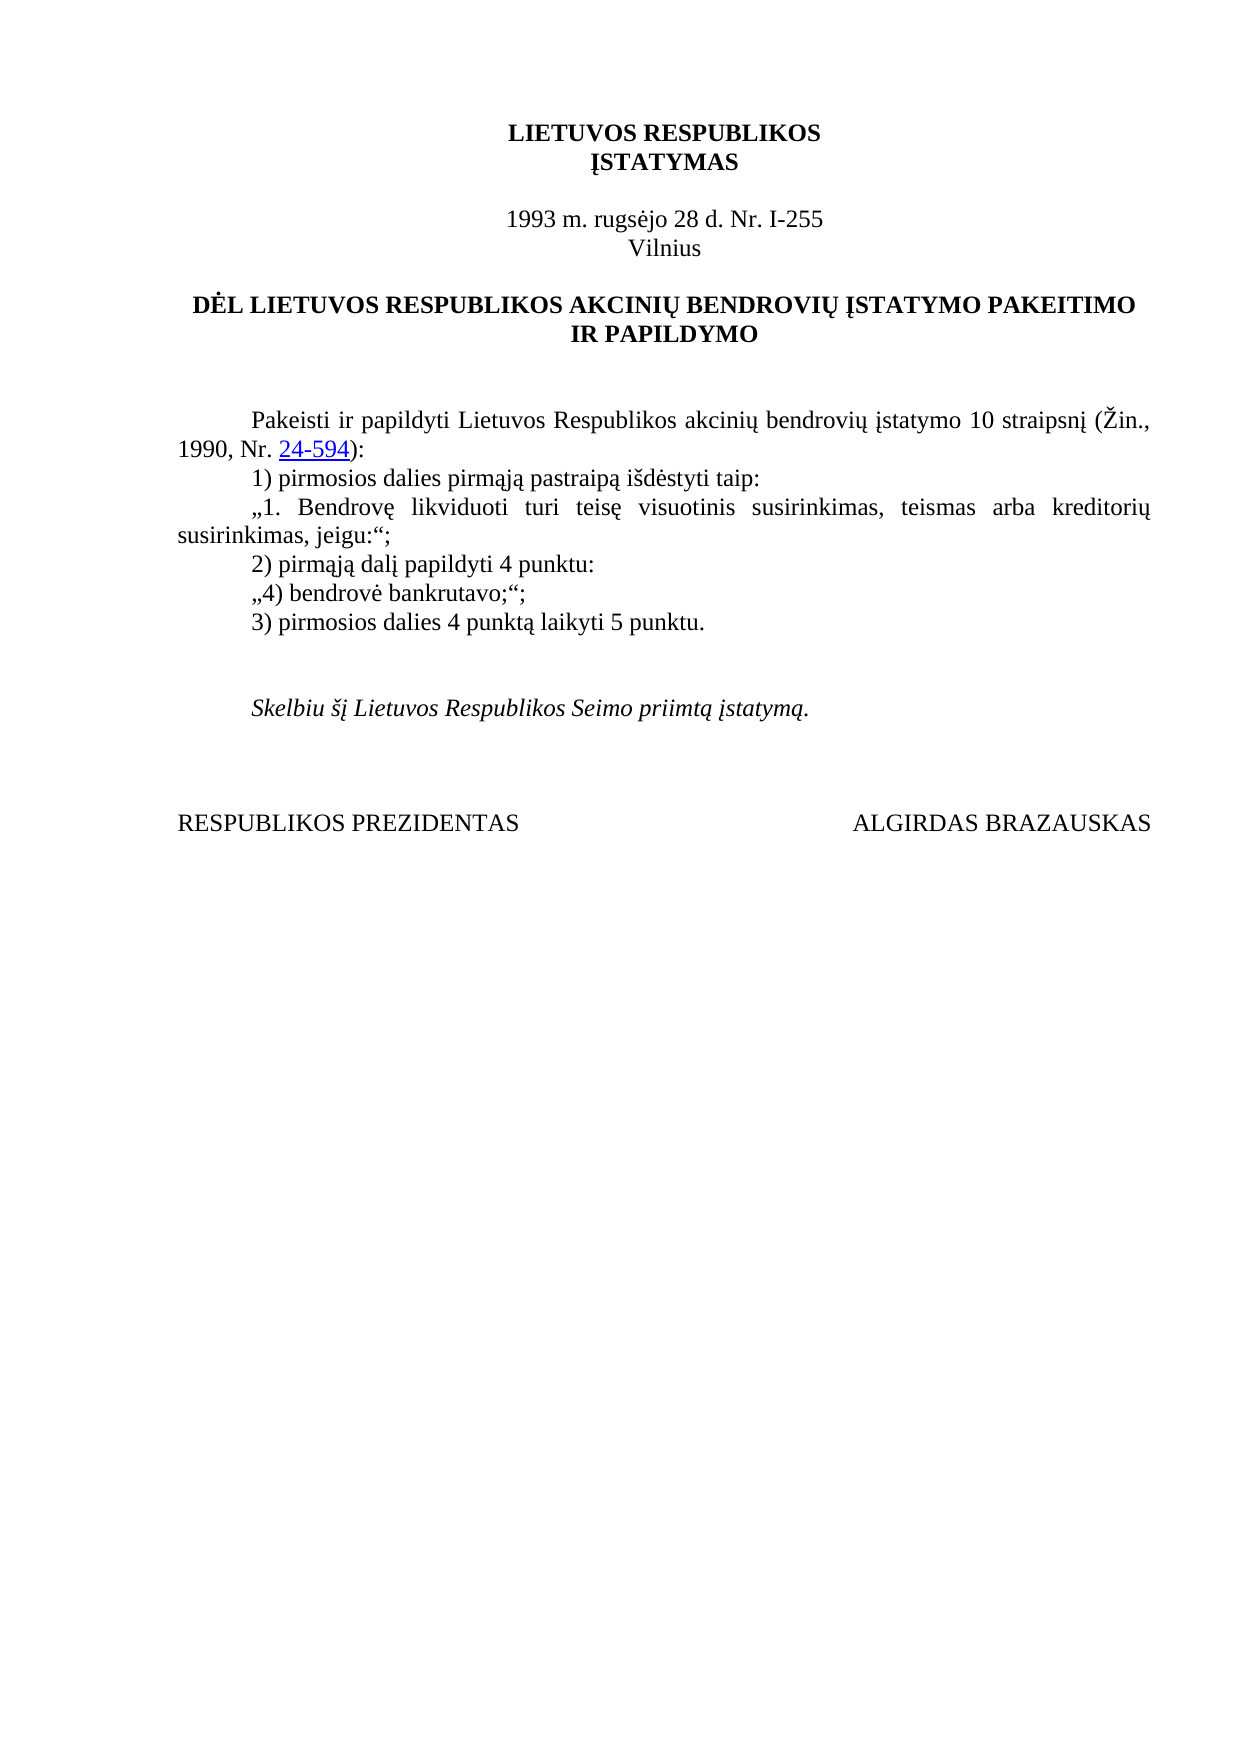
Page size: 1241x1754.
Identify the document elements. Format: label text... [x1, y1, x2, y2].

text 3) pirmosios dalies 4 punktą laikyti 5 punktu. [177, 607, 1152, 636]
text ĮSTATYMAS [177, 147, 1152, 176]
text RESPUBLIKOS PREZIDENTAS ALGIRDAS BRAZAUSKAS [177, 808, 1152, 837]
text 1) pirmosios dalies pirmąją pastraipą išdėstyti taip: [177, 463, 1152, 492]
text Skelbiu šį Lietuvos Respublikos Seimo priimtą įstatymą. [177, 693, 1152, 722]
text LIETUVOS RESPUBLIKOS [177, 118, 1152, 147]
text „1. Bendrovę likviduoti turi teisę visuotinis susirinkimas, teismas arba kreditorių susirinkimas, jeigu:“; [177, 492, 1152, 549]
text 2) pirmąją dalį papildyti 4 punktu: [177, 549, 1152, 578]
text 1993 m. rugsėjo 28 d. Nr. I-255 [177, 204, 1152, 233]
text Vilnius [177, 233, 1152, 262]
text „4) bendrovė bankrutavo;“; [177, 578, 1152, 607]
text DĖL LIETUVOS RESPUBLIKOS AKCINIŲ BENDROVIŲ ĮSTATYMO PAKEITIMO IR PAPILDYMO [177, 291, 1152, 348]
text Pakeisti ir papildyti Lietuvos Respublikos akcinių bendrovių įstatymo 10 straipsnį (Žin., 1990, Nr. 24-594): [177, 406, 1152, 463]
